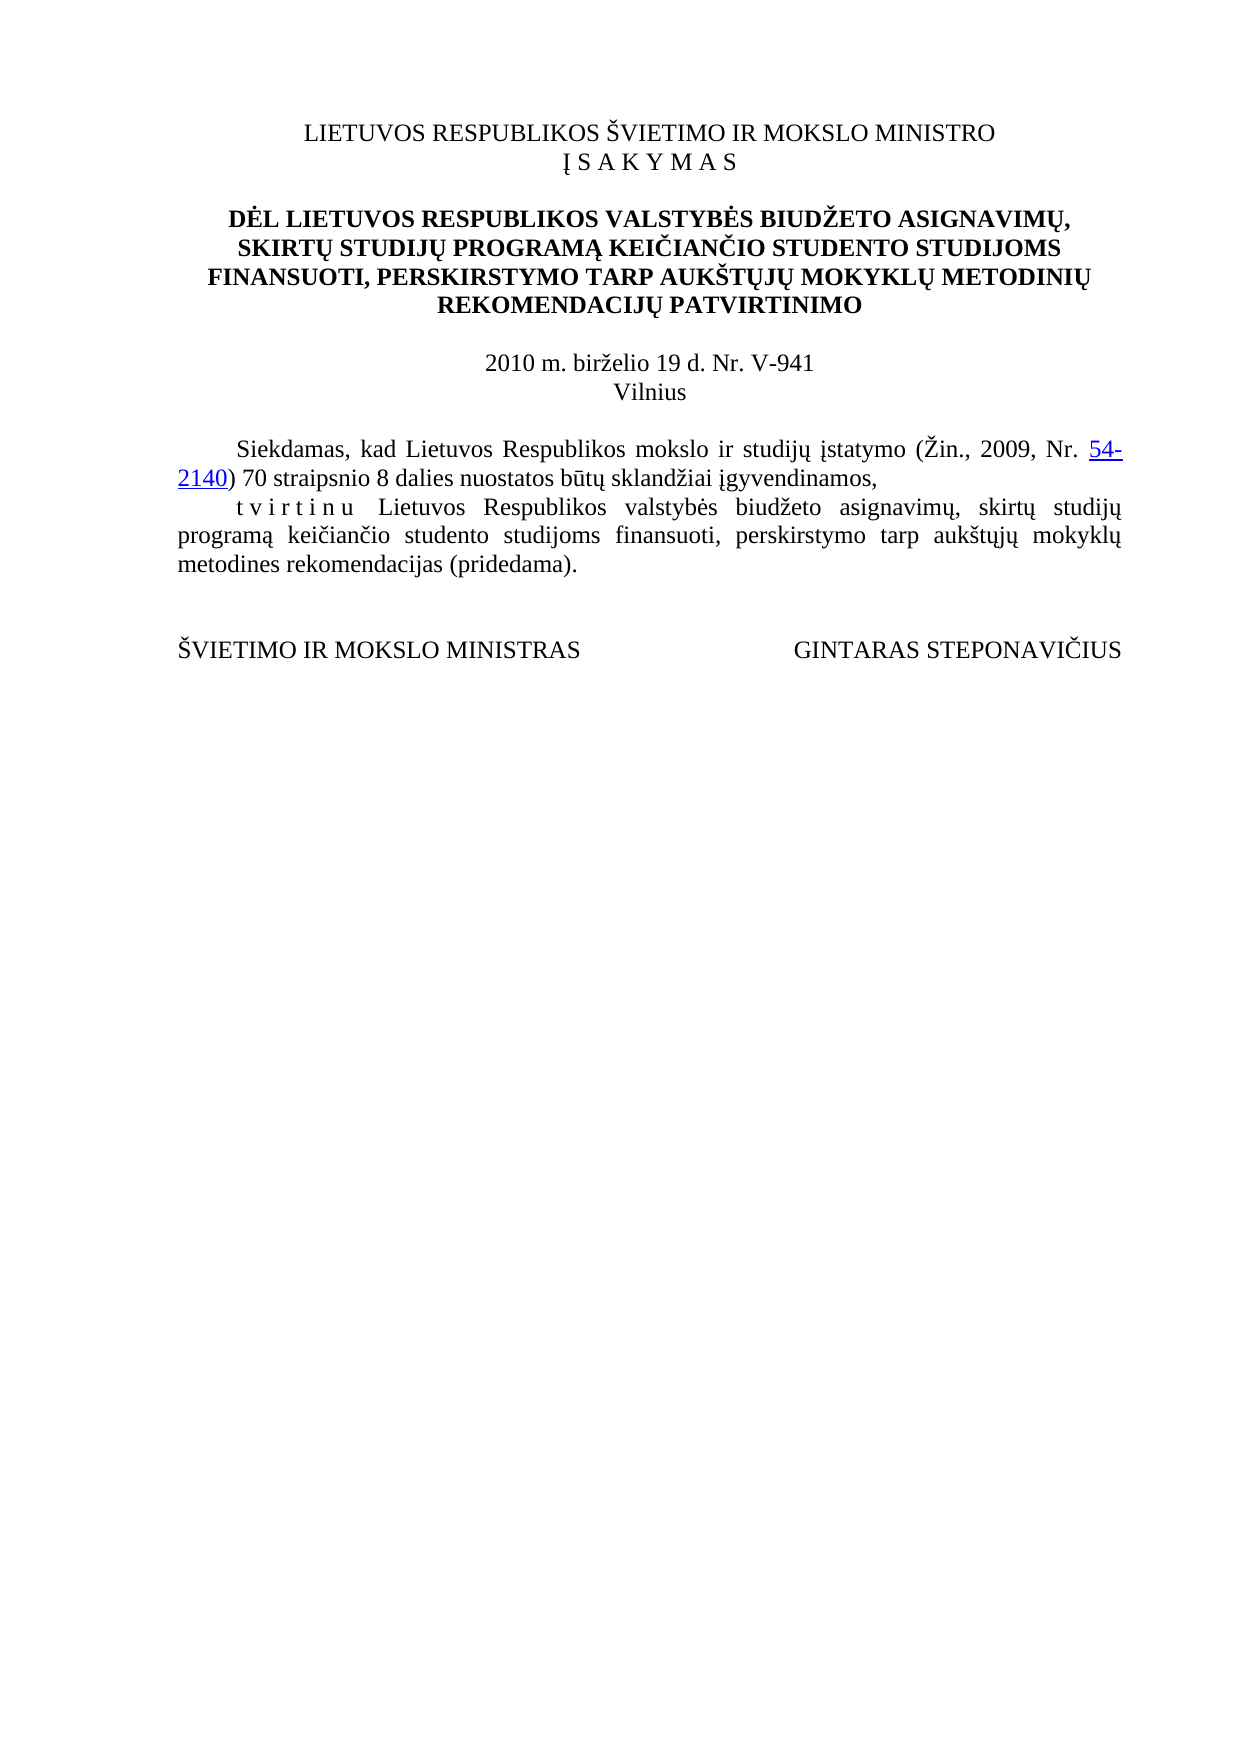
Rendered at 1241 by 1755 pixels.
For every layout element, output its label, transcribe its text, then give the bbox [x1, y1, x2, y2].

text Siekdamas, kad Lietuvos Respublikos mokslo ir studijų įstatymo (Žin., 2009, Nr. 54-2140) 70 straipsnio 8 dalies nuostatos būtų sklandžiai įgyvendinamos, [177, 434, 1122, 492]
text ĮSAKYMAS [177, 147, 1122, 176]
text Švietimo ir mokslo ministras Gintaras Steponavičius [177, 636, 1122, 664]
text 2010 m. birželio 19 d. Nr. V-941 [177, 348, 1122, 377]
text tvirtinu Lietuvos Respublikos valstybės biudžeto asignavimų, skirtų studijų programą keičiančio studento studijoms finansuoti, perskirstymo tarp aukštųjų mokyklų metodines rekomendacijas (pridedama). [177, 492, 1122, 578]
text Vilnius [177, 377, 1122, 406]
text DĖL LIETUVOS RESPUBLIKOS VALSTYBĖS BIUDŽETO ASIGNAVIMŲ, SKIRTŲ STUDIJŲ PROGRAMĄ KEIČIANČIO STUDENTO STUDIJOMS FINANSUOTI, PERSKIRSTYMO TARP AUKŠTŲJŲ MOKYKLŲ METODINIŲ REKOMENDACIJŲ PATVIRTINIMO [177, 204, 1122, 319]
text LIETUVOS RESPUBLIKOS ŠVIETIMO IR MOKSLO MINISTRO [177, 118, 1122, 147]
